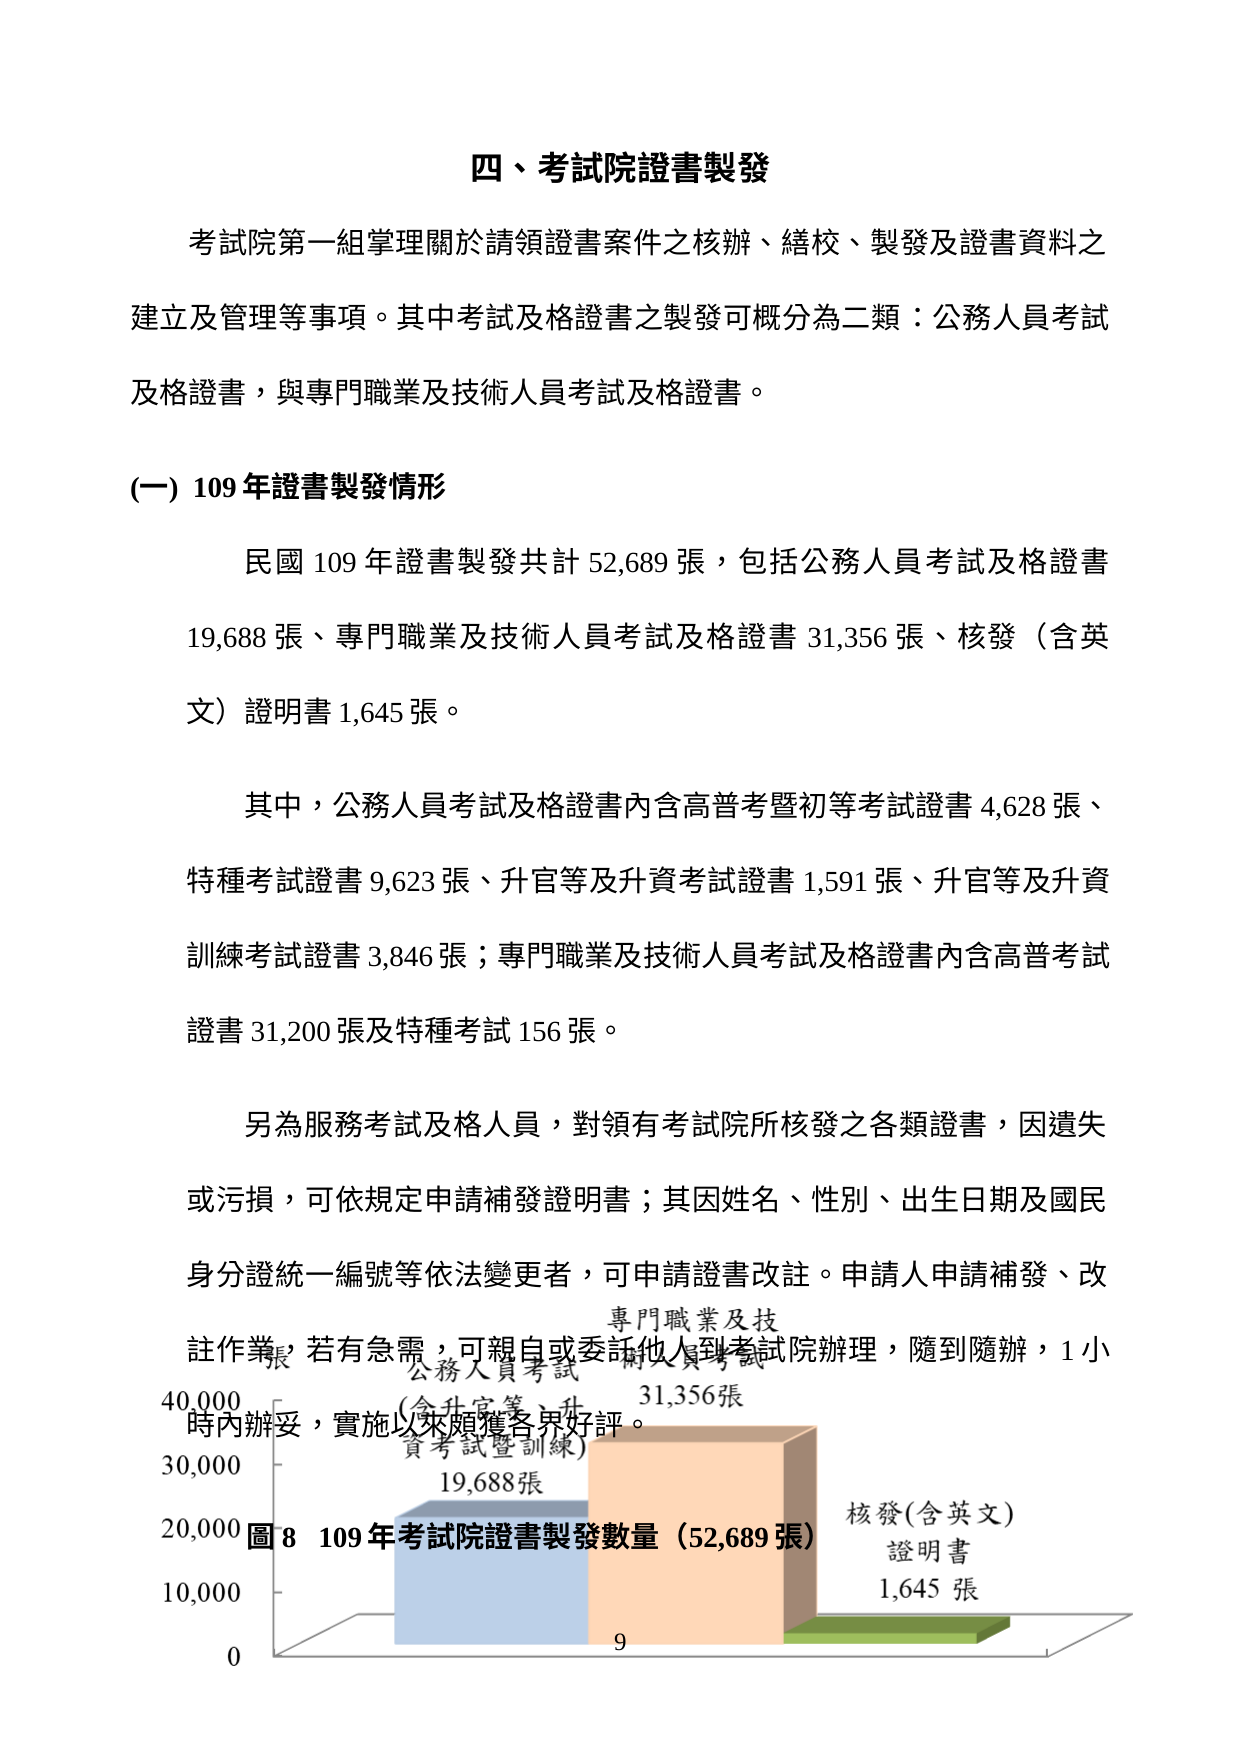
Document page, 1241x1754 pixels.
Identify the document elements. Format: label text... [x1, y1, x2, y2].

picture [154, 1256, 1154, 1754]
list 109年證書製發情形 [130, 441, 1110, 516]
text 考試院第一組掌理關於請領證書案件之核辦、繕校、製發及證書資料之建立及管理等事項。其中考試及格證書之製發可概分為二類：公務人員考試及格證書，與專門職業及技術人員考試及格證書。 [130, 197, 1110, 422]
text 另為服務考試及格人員，對領有考試院所核發之各類證書，因遺失或污損，可依規定申請補發證明書；其因姓名、性別、出生日期及國民身分證統一編號等依法變更者，可申請證書改註。申請人申請補發、改註作業，若有急需，可親自或委託他人到考試院辦理，隨到隨辦，1小時內辦妥，實施以來頗獲各界好評。 [186, 1078, 1110, 1453]
text 其中，公務人員考試及格證書內含高普考暨初等考試證書4,628張、特種考試證書9,623張、升官等及升資考試證書1,591張、升官等及升資訓練考試證書3,846張；專門職業及技術人員考試及格證書內含高普考試證書31,200張及特種考試156張。 [186, 760, 1110, 1060]
text 圖8 109年考試院證書製發數量（52,689張） [130, 1491, 1110, 1566]
text 民國109年證書製發共計52,689張，包括公務人員考試及格證書19,688張、專門職業及技術人員考試及格證書31,356張、核發（含英文）證明書1,645張。 [186, 516, 1110, 741]
text 四、考試院證書製發 [130, 122, 1110, 197]
